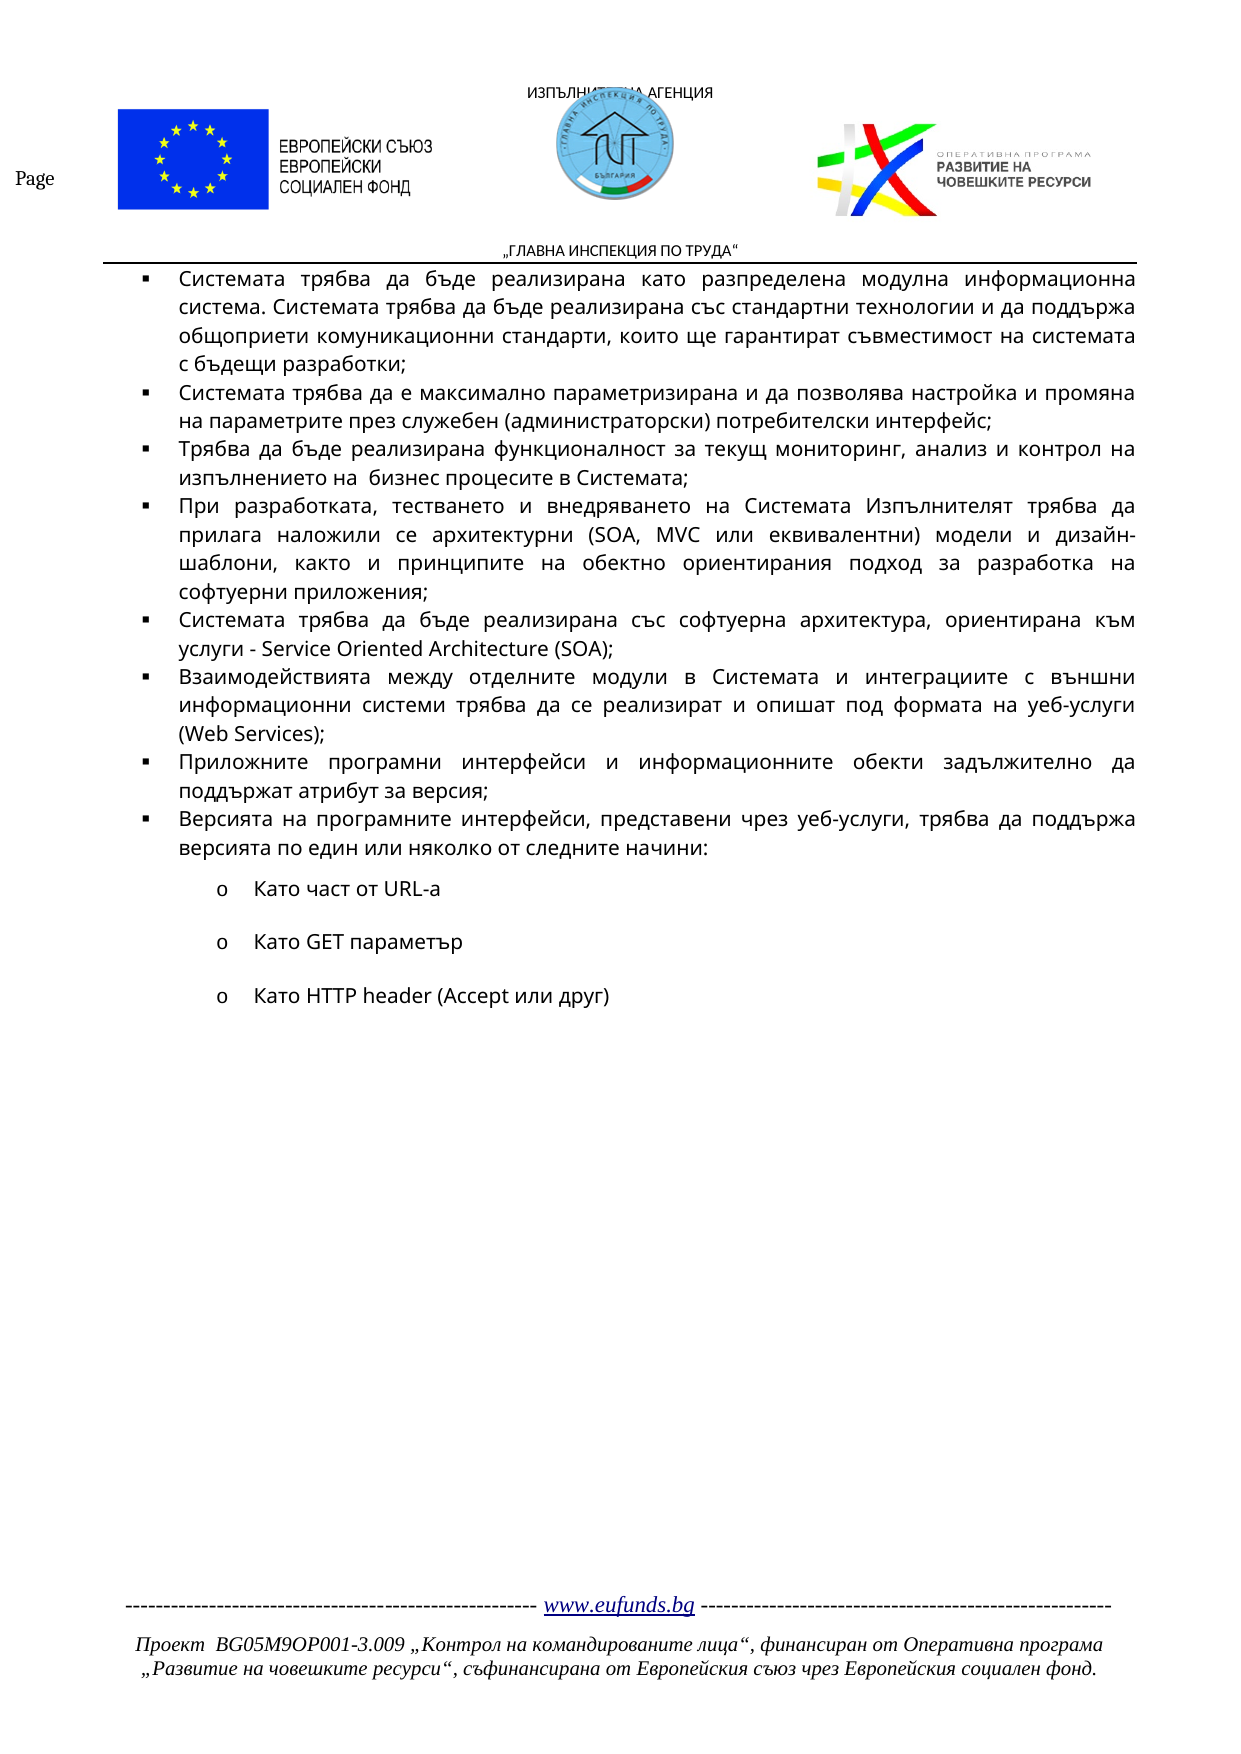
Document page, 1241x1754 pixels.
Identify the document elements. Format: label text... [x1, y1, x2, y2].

list Взаимодействията между отделните модули в Системата и интеграциите с външни информационни системи трябва да се реализират и опишат под формата на уеб-услуги (Web Services); [141, 662, 1137, 747]
list Като част от URL-а [216, 874, 1137, 902]
list Системата трябва да бъде реализирана като разпределена модулна информационна система. Системата трябва да бъде реализирана със стандартни технологии и да поддържа общоприети комуникационни стандарти, които ще гарантират съвместимост на системата с бъдещи разработки; [141, 264, 1137, 378]
list Системата трябва да бъде реализирана със софтуерна архитектура, ориентирана към услуги - Service Oriented Architecture (SOA); [141, 605, 1137, 662]
list Като GET параметър [216, 927, 1137, 956]
list Версията на програмните интерфейси, представени чрез уеб-услуги, трябва да поддържа версията по един или няколко от следните начини: [141, 804, 1137, 861]
list Като HTTP header (Accept или друг) [216, 981, 1137, 1009]
list При разработката, тестването и внедряването на Системата Изпълнителят трябва да прилага наложили се архитектурни (SOA, MVC или еквивалентни) модели и дизайн-шаблони, както и принципите на обектно ориентирания подход за разработка на софтуерни приложения; [141, 491, 1137, 605]
list Системата трябва да е максимално параметризирана и да позволява настройка и промяна на параметрите през служебен (администраторски) потребителски интерфейс; [141, 378, 1137, 434]
list Трябва да бъде реализирана функционалност за текущ мониторинг, анализ и контрол на изпълнението на бизнес процесите в Системата; [141, 434, 1137, 491]
list Приложните програмни интерфейси и информационните обекти задължително да поддържат атрибут за версия; [141, 747, 1137, 804]
